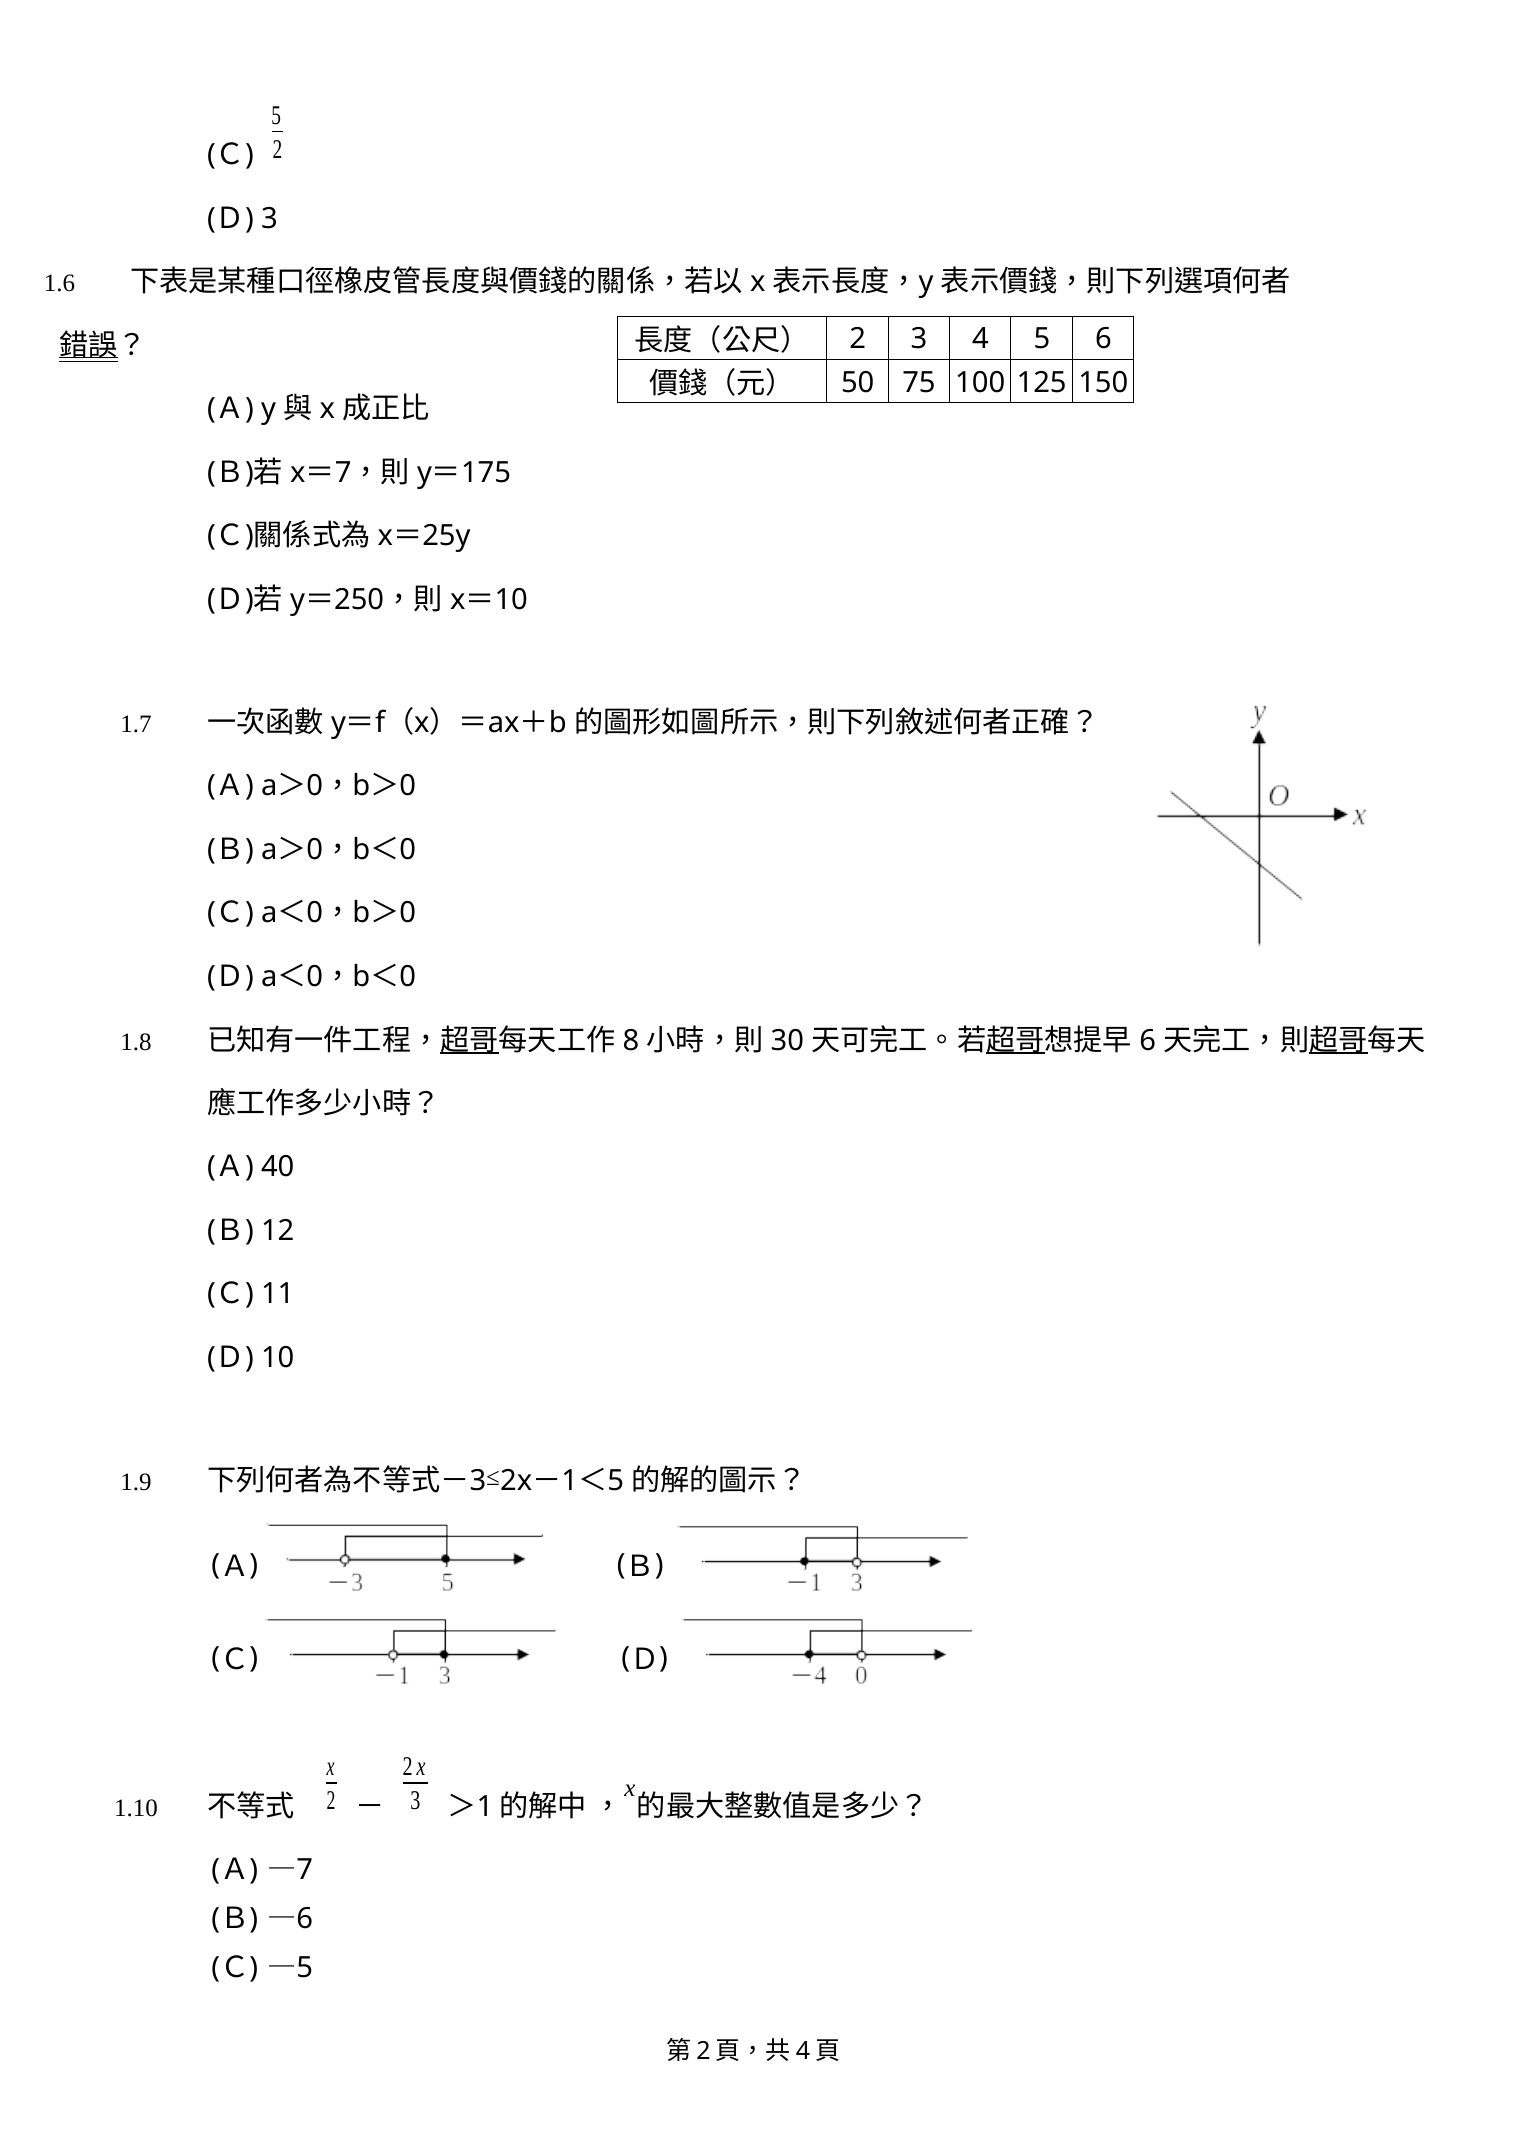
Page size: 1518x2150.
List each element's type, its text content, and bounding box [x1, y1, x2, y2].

table_header 長度（公尺） [618, 317, 826, 359]
list (Ｄ) 10 [207, 1334, 1447, 1376]
list 不等式 －＞1的解中 ，的最大整數值是多少？ [136, 1752, 1447, 1824]
table_cell 價錢（元） [618, 360, 826, 402]
list 下列何者為不等式－32x－1＜5 的解的圖示？ [136, 1457, 1447, 1499]
table_cell 75 [889, 360, 949, 402]
list (Ａ) a＞0，b＞0 [207, 762, 1256, 804]
table_header 4 [950, 317, 1010, 359]
list [1134, 321, 1447, 363]
list (Ｃ) —5 [109, 1943, 1447, 1986]
list (Ｂ) 12 [207, 1207, 1447, 1249]
list 已知有一件工程，超哥每天工作 8 小時，則 30 天可完工。若超哥想提早 6 天完工，則超哥每天應工作多少小時？ [136, 1016, 1447, 1122]
list [1263, 825, 1447, 868]
list (Ｄ) 3 [207, 194, 1447, 237]
list (Ｂ) —6 [109, 1894, 1447, 1937]
table_header 3 [889, 317, 949, 359]
list (Ｃ) [207, 100, 1447, 173]
list 下表是某種口徑橡皮管長度與價錢的關係，若以 x 表示長度，y 表示價錢，則下列選項何者 [59, 258, 1447, 300]
table_cell 125 [1011, 360, 1072, 402]
table_header 6 [1073, 317, 1133, 359]
list (Ａ) 40 [207, 1143, 1447, 1185]
list [1263, 889, 1447, 931]
list (Ｃ) a＜0，b＞0 [207, 889, 1256, 931]
list (Ａ) (Ｂ) [109, 1520, 1447, 1607]
list 一次函數 y＝f（x）＝ax＋b 的圖形如圖所示，則下列敘述何者正確？ [136, 698, 1447, 741]
list [1263, 762, 1447, 804]
list (Ｄ) a＜0，b＜0 [207, 952, 1447, 995]
table_header 5 [1011, 317, 1072, 359]
list (Ｂ) a＞0，b＜0 [207, 825, 1256, 868]
list (Ｃ) 11 [207, 1270, 1447, 1312]
list (Ｃ) (Ｄ) [109, 1613, 1447, 1700]
table_header 2 [827, 317, 888, 359]
table_cell 150 [1073, 360, 1133, 402]
list (Ａ) —7 [109, 1846, 1447, 1888]
table_cell 100 [950, 360, 1010, 402]
list (Ｃ)關係式為 x＝25y [207, 512, 1447, 554]
list 錯誤？ [59, 321, 617, 363]
list (Ｄ)若 y＝250，則 x＝10 [207, 575, 1447, 618]
list (Ａ) y 與 x 成正比 [207, 385, 1447, 427]
table_cell 50 [827, 360, 888, 402]
list (Ｂ)若 x＝7，則 y＝175 [207, 448, 1447, 491]
